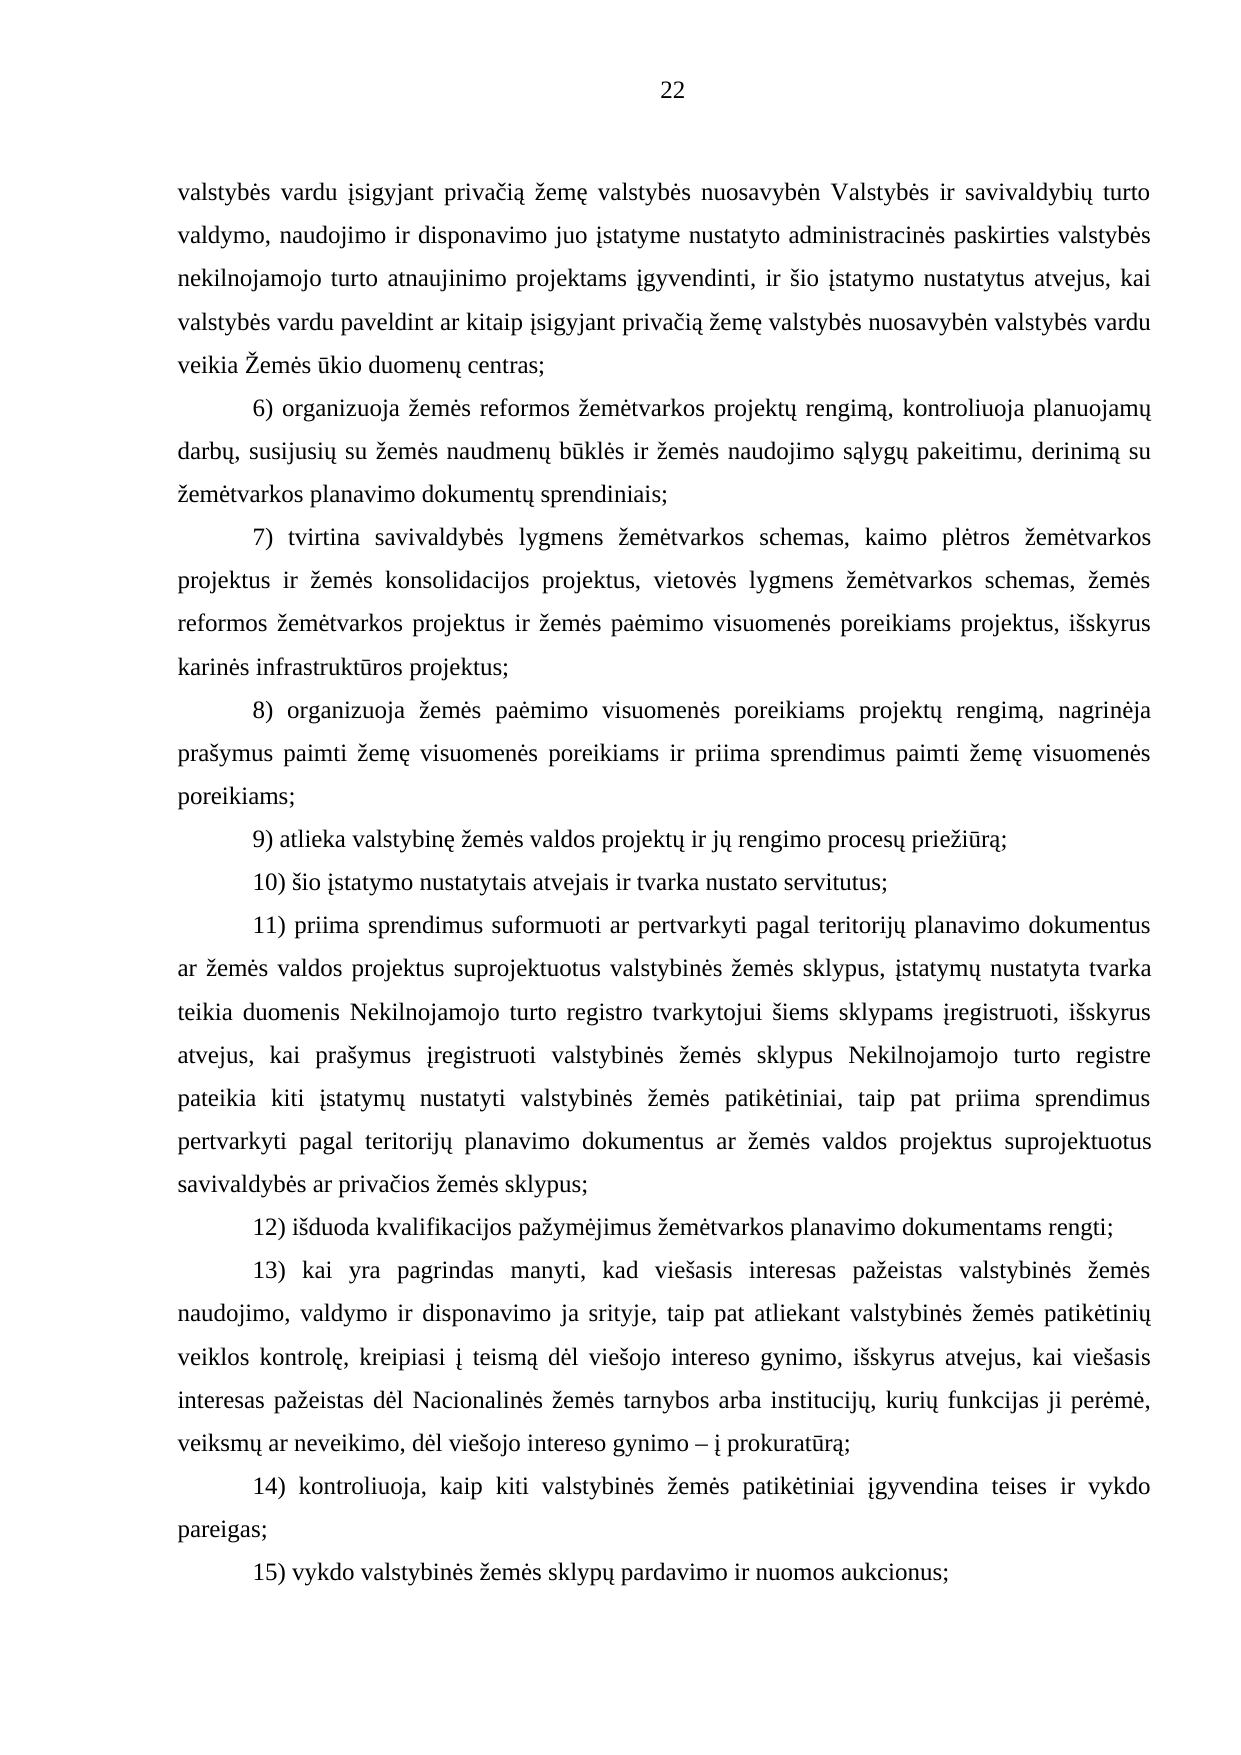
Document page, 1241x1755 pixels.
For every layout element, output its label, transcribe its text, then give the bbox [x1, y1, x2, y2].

text 12) išduoda kvalifikacijos pažymėjimus žemėtvarkos planavimo dokumentams rengti; [177, 1212, 1152, 1241]
text 10) šio įstatymo nustatytais atvejais ir tvarka nustato servitutus; [177, 867, 1152, 896]
text 15) vykdo valstybinės žemės sklypų pardavimo ir nuomos aukcionus; [177, 1557, 1152, 1586]
text 9) atlieka valstybinę žemės valdos projektų ir jų rengimo procesų priežiūrą; [177, 824, 1152, 853]
text valstybės vardu įsigyjant privačią žemę valstybės nuosavybėn Valstybės ir savivaldybių turto valdymo, naudojimo ir disponavimo juo įstatyme nustatyto administracinės paskirties valstybės nekilnojamojo turto atnaujinimo projektams įgyvendinti, ir šio įstatymo nustatytus atvejus, kai valstybės vardu paveldint ar kitaip įsigyjant privačią žemę valstybės nuosavybėn valstybės vardu veikia Žemės ūkio duomenų centras; [177, 177, 1152, 378]
text 8) organizuoja žemės paėmimo visuomenės poreikiams projektų rengimą, nagrinėja prašymus paimti žemę visuomenės poreikiams ir priima sprendimus paimti žemę visuomenės poreikiams; [177, 695, 1152, 810]
text 13) kai yra pagrindas manyti, kad viešasis interesas pažeistas valstybinės žemės naudojimo, valdymo ir disponavimo ja srityje, taip pat atliekant valstybinės žemės patikėtinių veiklos kontrolę, kreipiasi į teismą dėl viešojo intereso gynimo, išskyrus atvejus, kai viešasis interesas pažeistas dėl Nacionalinės žemės tarnybos arba institucijų, kurių funkcijas ji perėmė, veiksmų ar neveikimo, dėl viešojo intereso gynimo – į prokuratūrą; [177, 1255, 1152, 1457]
text 7) tvirtina savivaldybės lygmens žemėtvarkos schemas, kaimo plėtros žemėtvarkos projektus ir žemės konsolidacijos projektus, vietovės lygmens žemėtvarkos schemas, žemės reformos žemėtvarkos projektus ir žemės paėmimo visuomenės poreikiams projektus, išskyrus karinės infrastruktūros projektus; [177, 522, 1152, 680]
text 11) priima sprendimus suformuoti ar pertvarkyti pagal teritorijų planavimo dokumentus ar žemės valdos projektus suprojektuotus valstybinės žemės sklypus, įstatymų nustatyta tvarka teikia duomenis Nekilnojamojo turto registro tvarkytojui šiems sklypams įregistruoti, išskyrus atvejus, kai prašymus įregistruoti valstybinės žemės sklypus Nekilnojamojo turto registre pateikia kiti įstatymų nustatyti valstybinės žemės patikėtiniai, taip pat priima sprendimus pertvarkyti pagal teritorijų planavimo dokumentus ar žemės valdos projektus suprojektuotus savivaldybės ar privačios žemės sklypus; [177, 910, 1152, 1198]
text 6) organizuoja žemės reformos žemėtvarkos projektų rengimą, kontroliuoja planuojamų darbų, susijusių su žemės naudmenų būklės ir žemės naudojimo sąlygų pakeitimu, derinimą su žemėtvarkos planavimo dokumentų sprendiniais; [177, 393, 1152, 508]
text 14) kontroliuoja, kaip kiti valstybinės žemės patikėtiniai įgyvendina teises ir vykdo pareigas; [177, 1471, 1152, 1543]
